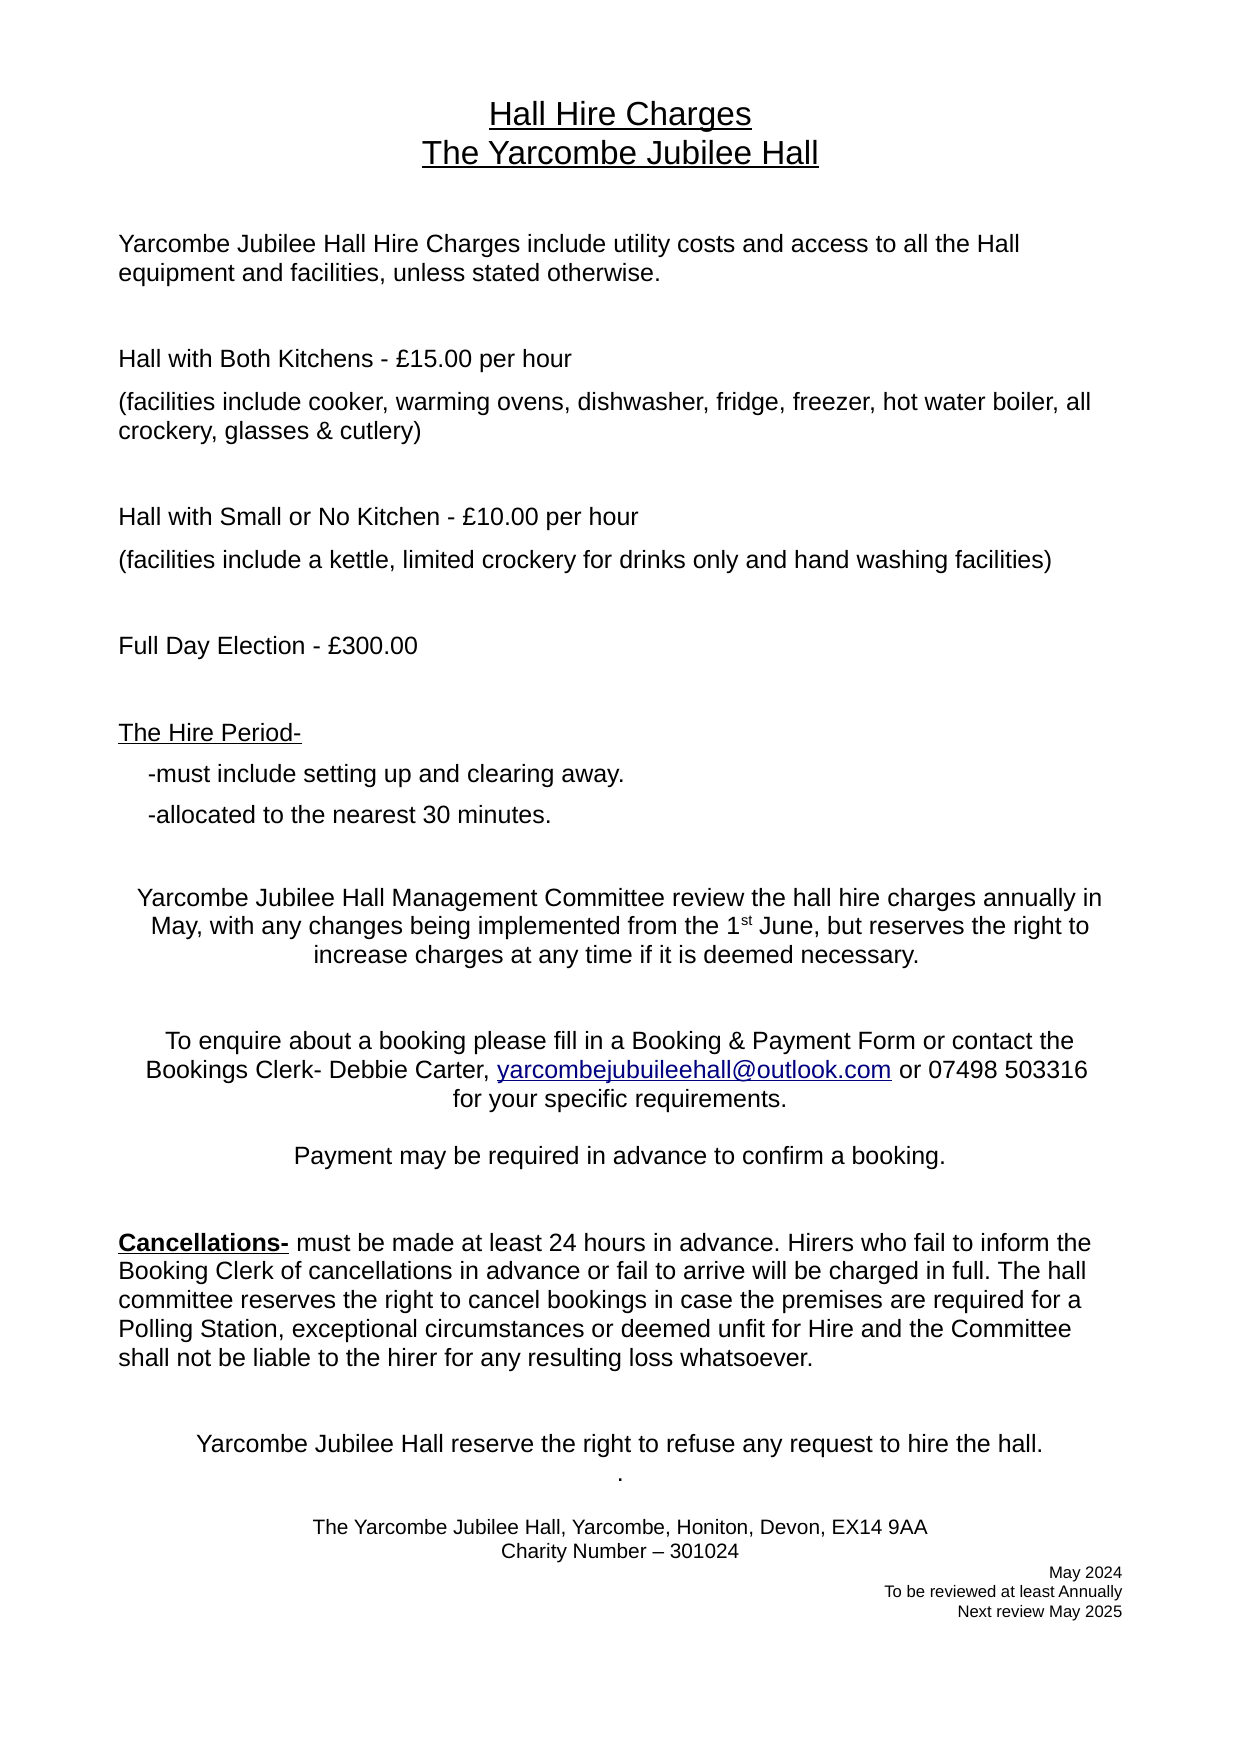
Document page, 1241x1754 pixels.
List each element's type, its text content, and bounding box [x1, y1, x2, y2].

text To enquire about a booking please fill in a Booking & Payment Form or contact the Bookings Clerk- Debbie Carter, yarcombejubuileehall@outlook.com or 07498 503316 [118, 1026, 1122, 1084]
text Next review May 2025 [118, 1601, 1122, 1621]
text Charity Number – 301024 [118, 1539, 1122, 1563]
text . [118, 1458, 1122, 1486]
text Yarcombe Jubilee Hall reserve the right to refuse any request to hire the hall. [118, 1429, 1122, 1458]
text The Hire Period- [118, 718, 1122, 746]
text -allocated to the nearest 30 minutes. [148, 800, 1122, 829]
text -must include setting up and clearing away. [148, 759, 1122, 788]
text The Yarcombe Jubilee Hall [118, 133, 1122, 171]
text Payment may be required in advance to confirm a booking. [118, 1141, 1122, 1170]
text Hall with Both Kitchens - £15.00 per hour [118, 344, 1122, 373]
text Full Day Election - £300.00 [118, 631, 1122, 660]
text (facilities include a kettle, limited crockery for drinks only and hand washing facilities) [118, 545, 1122, 574]
text May 2024 [118, 1563, 1122, 1582]
text Yarcombe Jubilee Hall Management Committee review the hall hire charges annually in May, with any changes being implemented from the 1st June, but reserves the right to increase charges at any time if it is deemed necessary. [118, 883, 1122, 969]
text The Yarcombe Jubilee Hall, Yarcombe, Honiton, Devon, EX14 9AA [118, 1515, 1122, 1539]
text Hall Hire Charges [118, 94, 1122, 133]
text Hall with Small or No Kitchen - £10.00 per hour [118, 502, 1122, 531]
text Yarcombe Jubilee Hall Hire Charges include utility costs and access to all the Hall equipment and facilities, unless stated otherwise. [118, 229, 1122, 286]
text To be reviewed at least Annually [118, 1582, 1122, 1601]
text (facilities include cooker, warming ovens, dishwasher, fridge, freezer, hot water boiler, all crockery, glasses & cutlery) [118, 387, 1122, 444]
text Cancellations- must be made at least 24 hours in advance. Hirers who fail to inform the Booking Clerk of cancellations in advance or fail to arrive will be charged in full. The hall committee reserves the right to cancel bookings in case the premises are required for a Polling Station, exceptional circumstances or deemed unfit for Hire and the Committee shall not be liable to the hirer for any resulting loss whatsoever. [118, 1228, 1122, 1371]
text for your specific requirements. [118, 1084, 1122, 1113]
